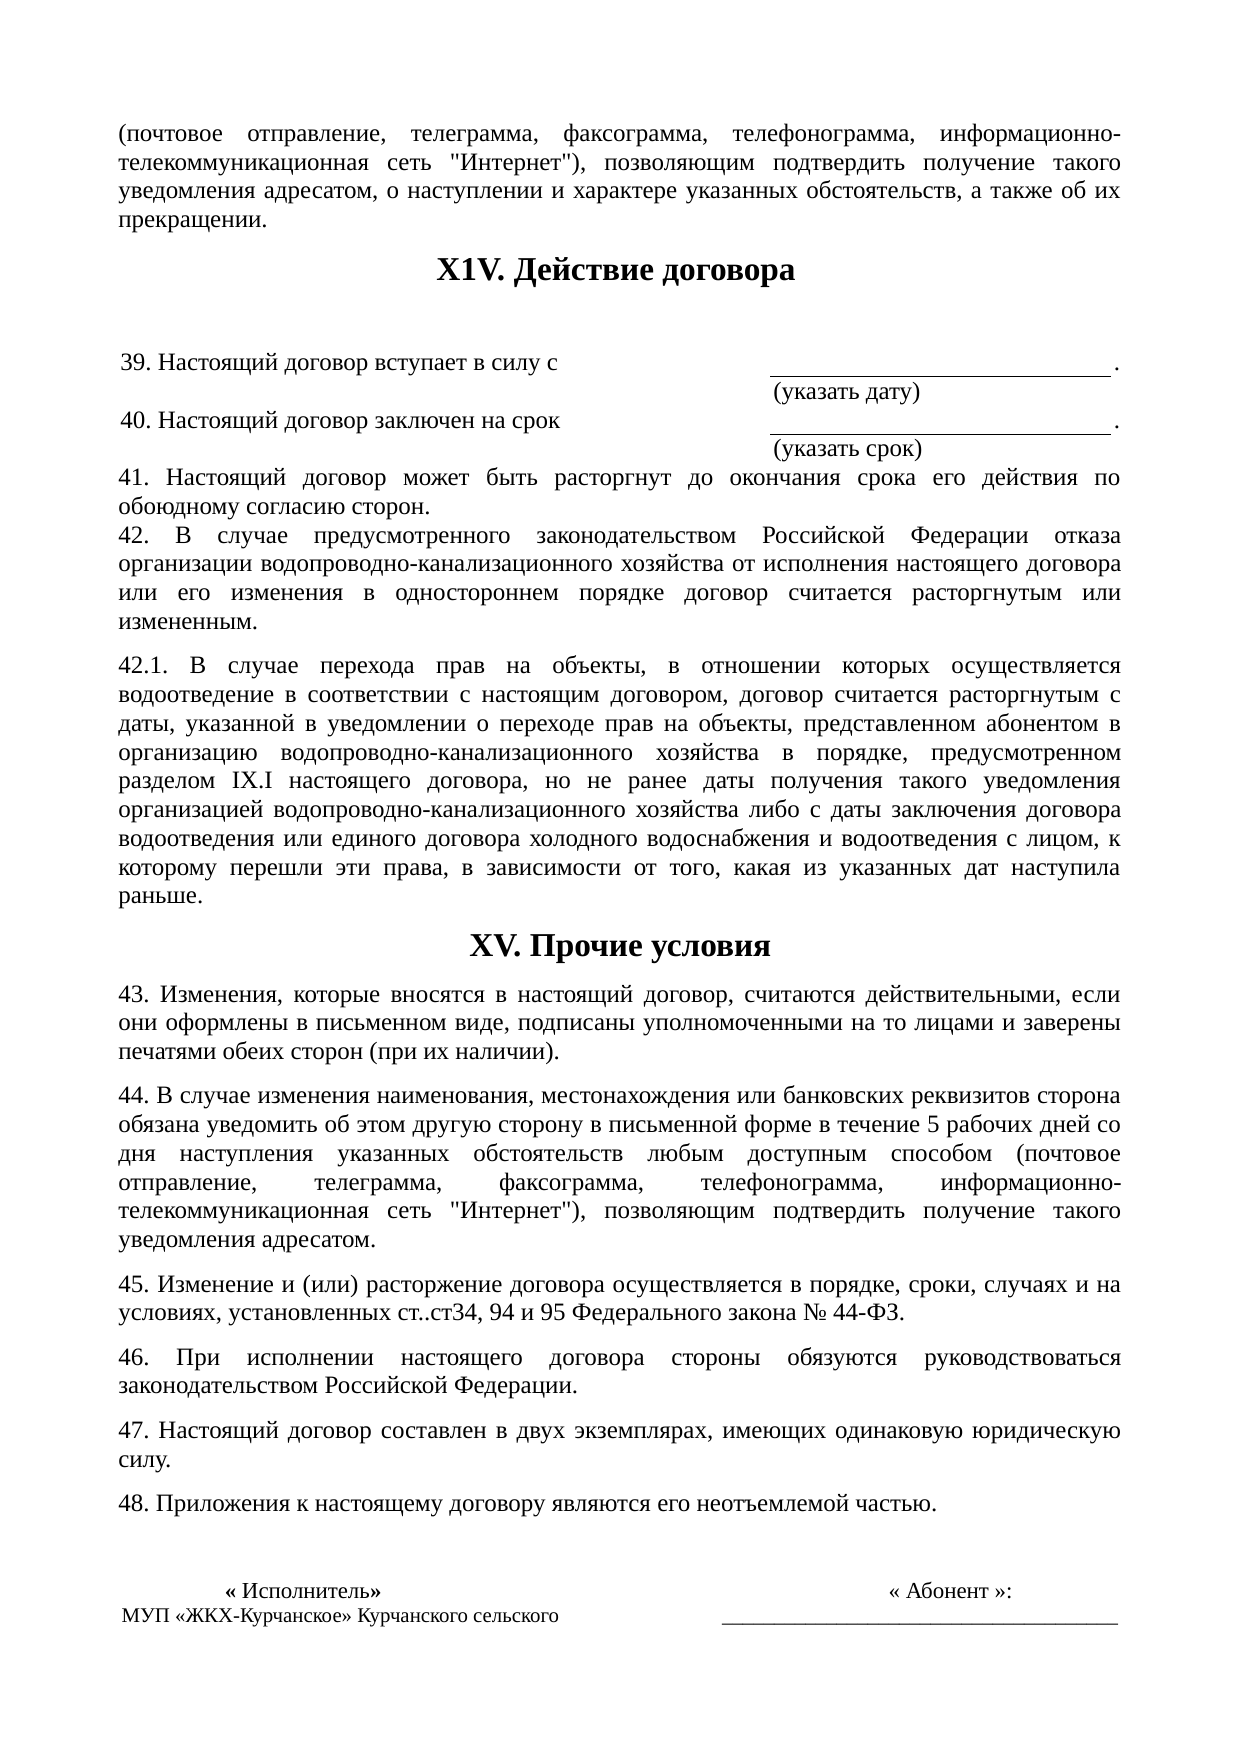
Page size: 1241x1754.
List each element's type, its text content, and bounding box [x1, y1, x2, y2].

table_cell [117, 376, 770, 405]
table_cell [117, 434, 770, 462]
table_header 39. Настоящий договор вступает в силу с [117, 347, 770, 376]
table_header [770, 347, 1111, 376]
text 44. В случае изменения наименования, местонахождения или банковских реквизитов сторона обязана уведомить об этом другую сторону в письменной форме в течение 5 рабочих дней со дня наступления указанных обстоятельств любым доступным способом (почтовое отправление, телеграмма, факсограмма, телефонограмма, информационно-телекоммуникационная сеть "Интернет"), позволяющим подтвердить получение такого уведомления адресатом. [118, 1081, 1122, 1253]
table_cell [770, 405, 1111, 433]
table_cell [1111, 376, 1119, 405]
table_header « Абонент »: ______________________________________ [641, 1577, 1120, 1636]
text 45. Изменение и (или) расторжение договора осуществляется в порядке, сроки, случаях и на условиях, установленных ст..ст34, 94 и 95 Федерального закона № 44-ФЗ. [118, 1269, 1122, 1326]
text 48. Приложения к настоящему договору являются его неотъемлемой частью. [118, 1488, 1122, 1517]
table_header « Исполнитель» МУП «ЖКХ-Курчанское» Курчанского сельского [120, 1577, 641, 1636]
text 47. Настоящий договор составлен в двух экземплярах, имеющих одинаковую юридическую силу. [118, 1415, 1122, 1472]
text (почтовое отправление, телеграмма, факсограмма, телефонограмма, информационно-телекоммуникационная сеть "Интернет"), позволяющим подтвердить получение такого уведомления адресатом, о наступлении и характере указанных обстоятельств, а также об их прекращении. [118, 118, 1122, 233]
table_cell (указать дату) [770, 377, 1111, 405]
text 43. Изменения, которые вносятся в настоящий договор, считаются действительными, если они оформлены в письменном виде, подписаны уполномоченными на то лицами и заверены печатями обеих сторон (при их наличии). [118, 979, 1122, 1065]
table_cell 40. Настоящий договор заключен на срок [117, 405, 770, 433]
table_header . [1111, 347, 1119, 376]
text X1V. Действие договора [118, 249, 1122, 287]
table_cell . [1111, 405, 1119, 433]
text 46. При исполнении настоящего договора стороны обязуются руководствоваться законодательством Российской Федерации. [118, 1342, 1122, 1399]
text XV. Прочие условия [118, 925, 1122, 963]
text 42.1. В случае перехода прав на объекты, в отношении которых осуществляется водоотведение в соответствии с настоящим договором, договор считается расторгнутым с даты, указанной в уведомлении о переходе прав на объекты, представленном абонентом в организацию водопроводно-канализационного хозяйства в порядке, предусмотренном разделом IX.I настоящего договора, но не ранее даты получения такого уведомления организацией водопроводно-канализационного хозяйства либо с даты заключения договора водоотведения или единого договора холодного водоснабжения и водоотведения с лицом, к которому перешли эти права, в зависимости от того, какая из указанных дат наступила раньше. [118, 650, 1122, 909]
text 41. Настоящий договор может быть расторгнут до окончания срока его действия по обоюдному согласию сторон. [118, 462, 1122, 520]
table_cell (указать срок) [770, 435, 1111, 462]
text 42. В случае предусмотренного законодательством Российской Федерации отказа организации водопроводно-канализационного хозяйства от исполнения настоящего договора или его изменения в одностороннем порядке договор считается расторгнутым или измененным. [118, 520, 1122, 635]
table_cell [1111, 434, 1119, 462]
